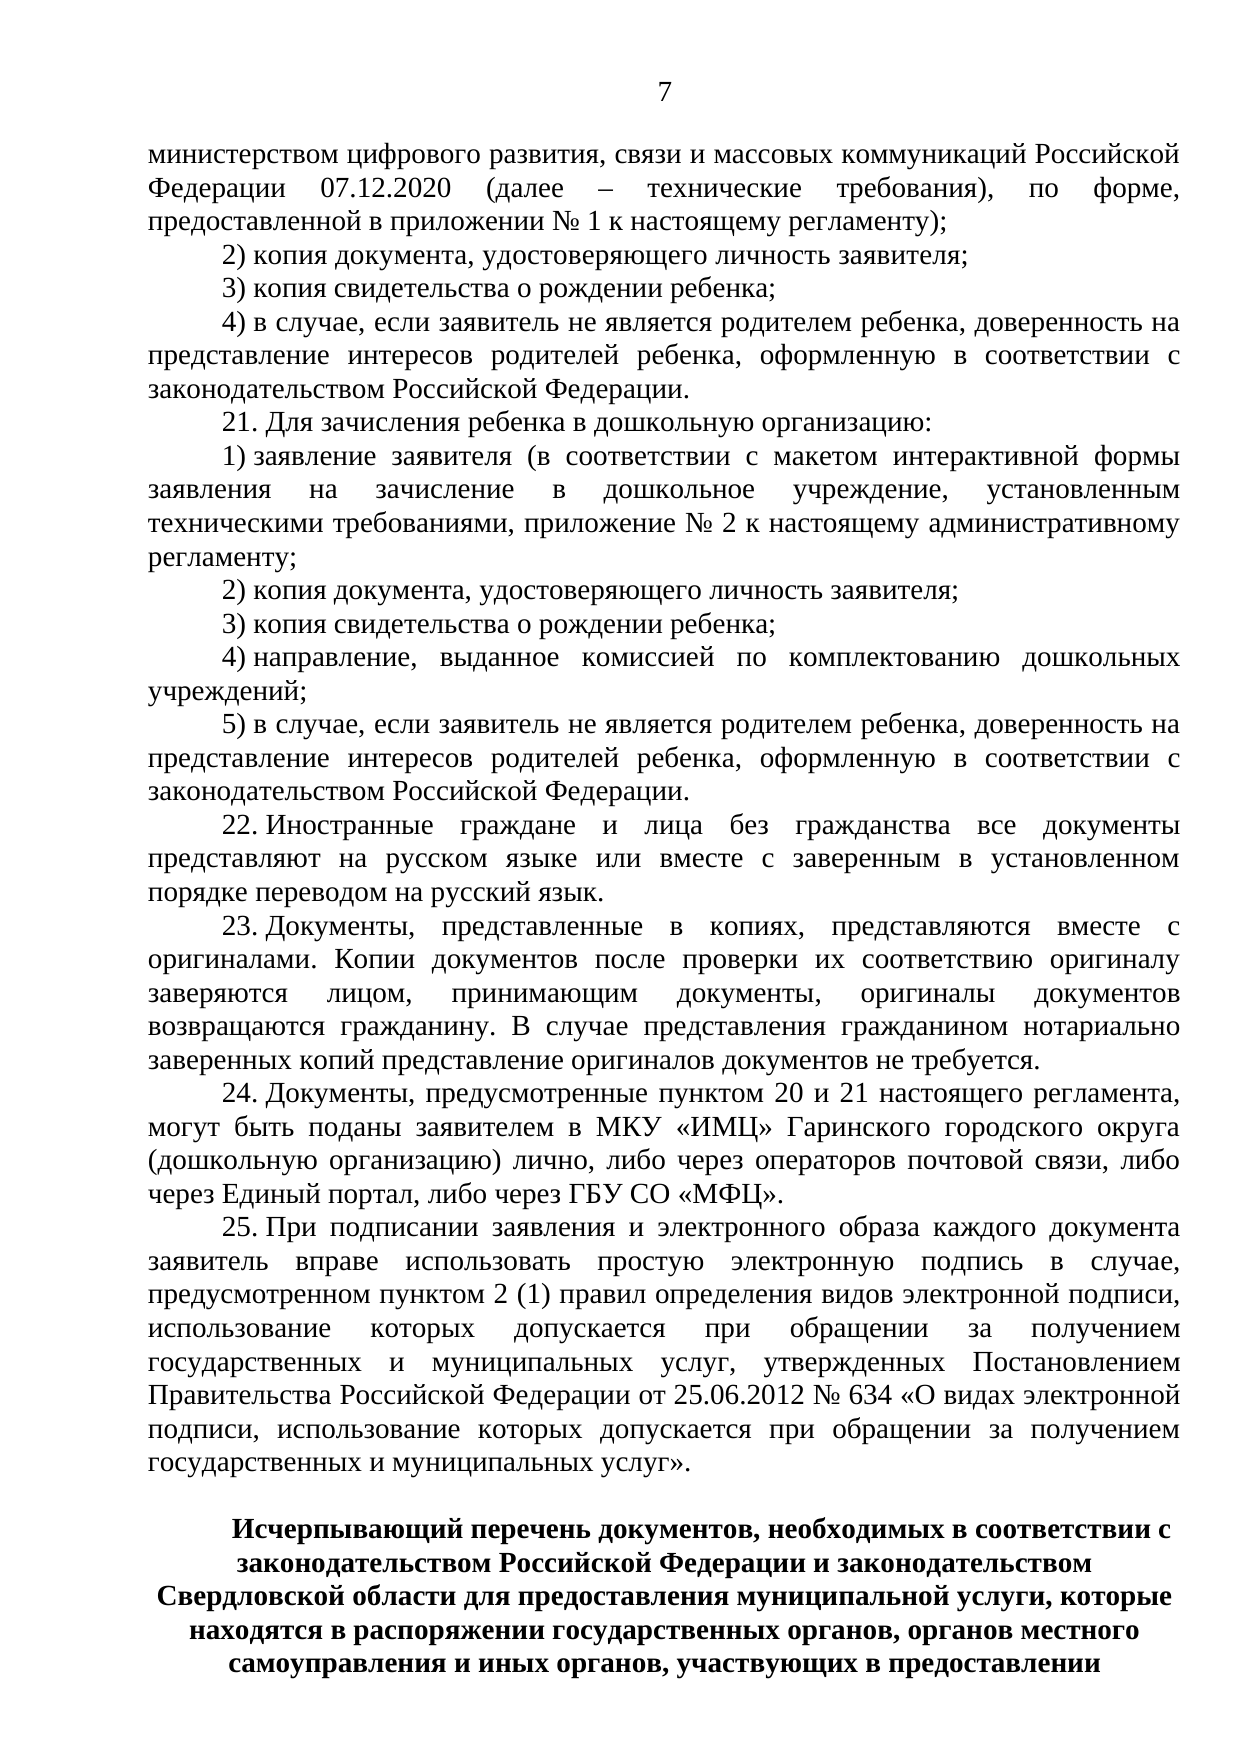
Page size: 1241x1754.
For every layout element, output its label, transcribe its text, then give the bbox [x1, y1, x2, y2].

text 21. Для зачисления ребенка в дошкольную организацию: [148, 404, 1181, 438]
text 3) копия свидетельства о рождении ребенка; [148, 606, 1181, 639]
text 2) копия документа, удостоверяющего личность заявителя; [148, 237, 1181, 270]
text 3) копия свидетельства о рождении ребенка; [148, 270, 1181, 304]
text министерством цифрового развития, связи и массовых коммуникаций Российской Федерации 07.12.2020 (далее – технические требования), по форме, предоставленной в приложении № 1 к настоящему регламенту); [148, 136, 1181, 237]
text 1) заявление заявителя (в соответствии с макетом интерактивной формы заявления на зачисление в дошкольное учреждение, установленным техническими требованиями, приложение № 2 к настоящему административному регламенту; [148, 438, 1181, 572]
text 2) копия документа, удостоверяющего личность заявителя; [148, 572, 1181, 606]
text Исчерпывающий перечень документов, необходимых в соответствии с законодательством Российской Федерации и законодательством Свердловской области для предоставления муниципальной услуги, которые находятся в распоряжении государственных органов, органов местного самоуправления и иных органов, участвующих в предоставлении [148, 1511, 1181, 1679]
text 22. Иностранные граждане и лица без гражданства все документы представляют на русском языке или вместе с заверенным в установленном порядке переводом на русский язык. [148, 807, 1181, 908]
text 4) в случае, если заявитель не является родителем ребенка, доверенность на представление интересов родителей ребенка, оформленную в соответствии с законодательством Российской Федерации. [148, 304, 1181, 404]
text 25. При подписании заявления и электронного образа каждого документа заявитель вправе использовать простую электронную подпись в случае, предусмотренном пунктом 2 (1) правил определения видов электронной подписи, использование которых допускается при обращении за получением государственных и муниципальных услуг, утвержденных Постановлением Правительства Российской Федерации от 25.06.2012 № 634 «О видах электронной подписи, использование которых допускается при обращении за получением государственных и муниципальных услуг». [148, 1209, 1181, 1478]
text 23. Документы, представленные в копиях, представляются вместе с оригиналами. Копии документов после проверки их соответствию оригиналу заверяются лицом, принимающим документы, оригиналы документов возвращаются гражданину. В случае представления гражданином нотариально заверенных копий представление оригиналов документов не требуется. [148, 908, 1181, 1075]
text 4) направление, выданное комиссией по комплектованию дошкольных учреждений; [148, 639, 1181, 706]
text 24. Документы, предусмотренные пунктом 20 и 21 настоящего регламента, могут быть поданы заявителем в МКУ «ИМЦ» Гаринского городского округа (дошкольную организацию) лично, либо через операторов почтовой связи, либо через Единый портал, либо через ГБУ СО «МФЦ». [148, 1075, 1181, 1209]
text 5) в случае, если заявитель не является родителем ребенка, доверенность на представление интересов родителей ребенка, оформленную в соответствии с законодательством Российской Федерации. [148, 706, 1181, 807]
